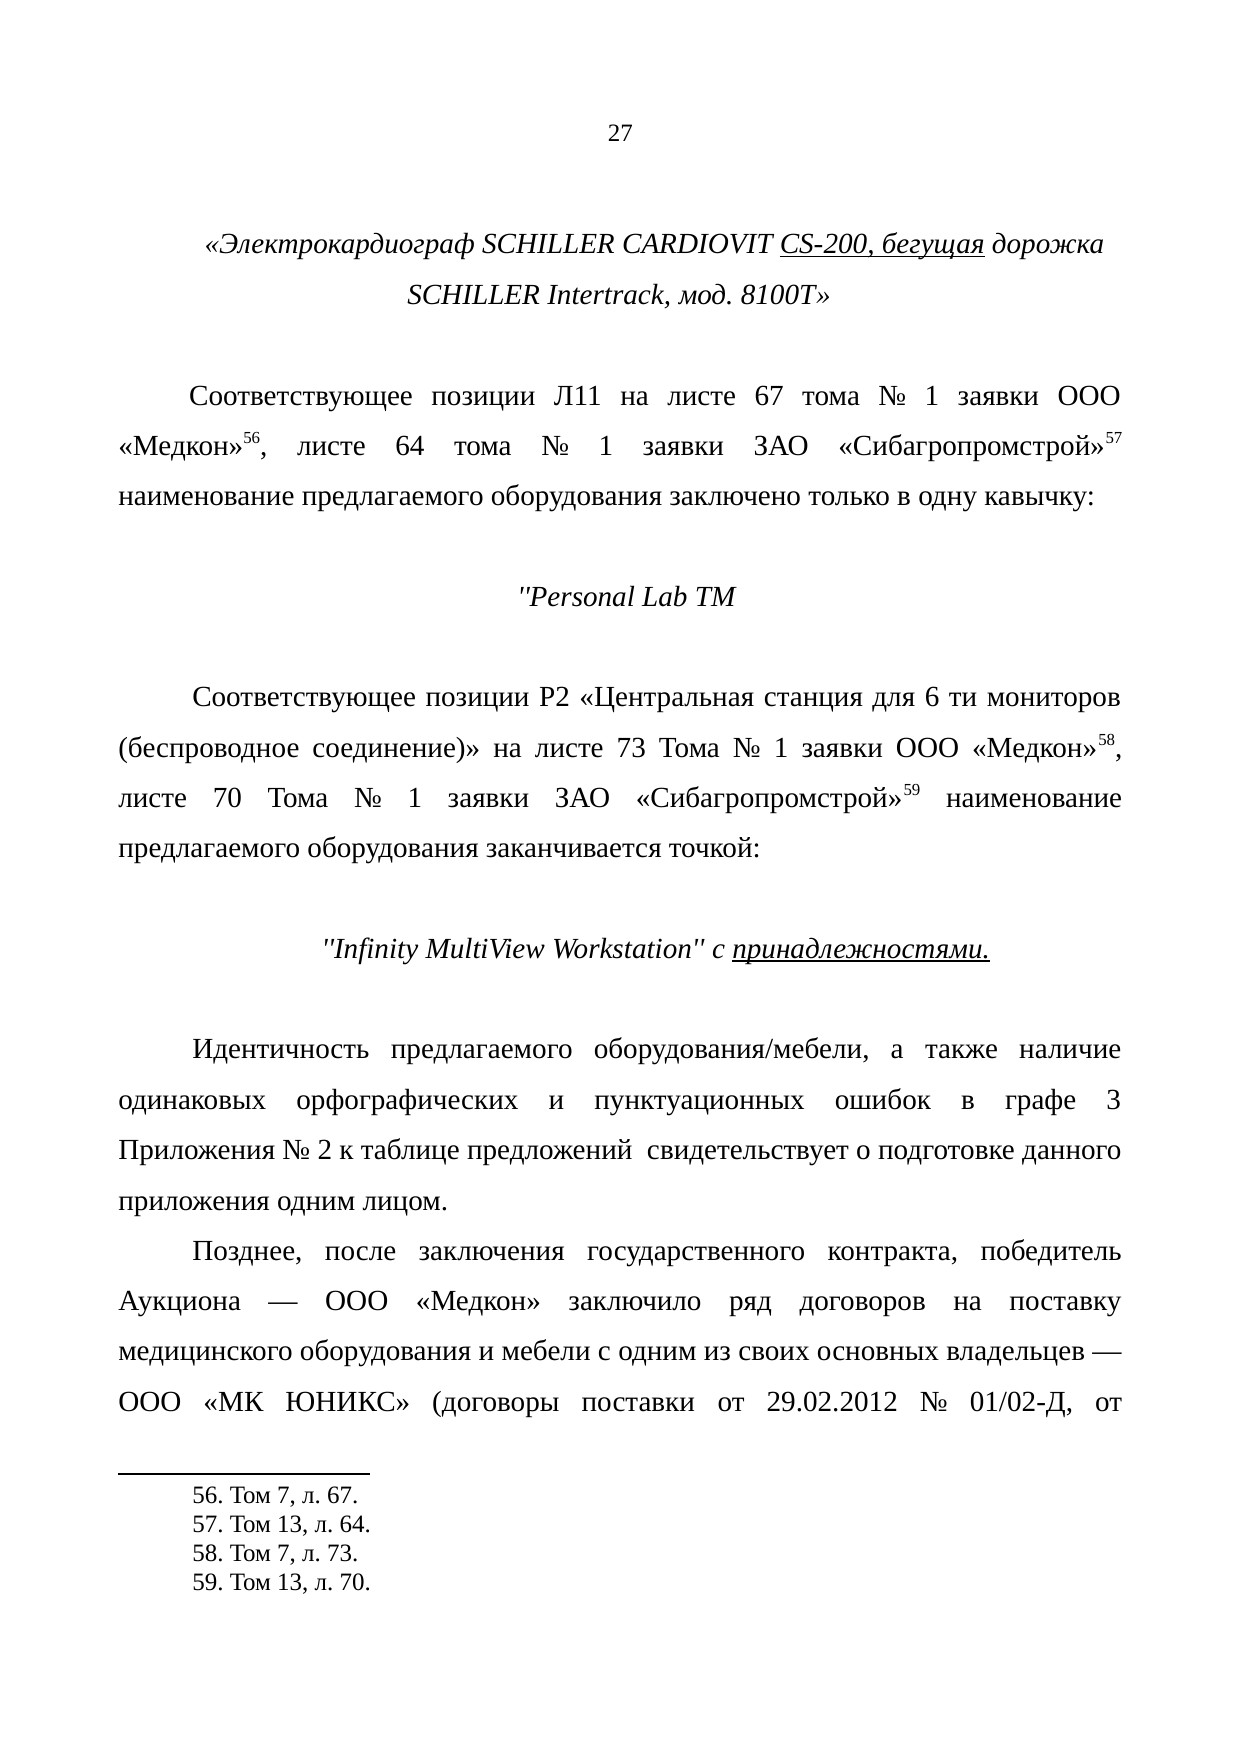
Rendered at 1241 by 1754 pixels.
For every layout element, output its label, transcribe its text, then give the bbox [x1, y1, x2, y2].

text Соответствующее позиции Р2 «Центральная станция для 6 ти мониторов (беспроводное соединение)» на листе 73 Тома № 1 заявки ООО «Медкон», листе 70 Тома № 1 заявки ЗАО «Сибагропромстрой» наименование предлагаемого оборудования заканчивается точкой: [118, 679, 1122, 864]
text . Том 13, л. 70. [118, 1567, 1122, 1595]
text Соответствующее позиции Л11 на листе 67 тома № 1 заявки ООО «Медкон», листе 64 тома № 1 заявки ЗАО «Сибагропромстрой» наименование предлагаемого оборудования заключено только в одну кавычку: [118, 378, 1122, 512]
text . Том 7, л. 67. [118, 1480, 1122, 1509]
text «Электрокардиограф SCHILLER CARDIOVIT CS-200, бегущая дорожка SCHILLER Intertrack, мод. 8100Т» [118, 227, 1122, 311]
text . Том 7, л. 73. [118, 1538, 1122, 1567]
text Идентичность предлагаемого оборудования/мебели, а также наличие одинаковых орфографических и пунктуационных ошибок в графе 3 Приложения № 2 к таблице предложений свидетельствует о подготовке данного приложения одним лицом. [118, 1032, 1122, 1216]
text Позднее, после заключения государственного контракта, победитель Аукциона — ООО «Медкон» заключило ряд договоров на поставку медицинского оборудования и мебели с одним из своих основных владельцев — ООО «МК ЮНИКС» (договоры поставки от 29.02.2012 № 01/02-Д, от [118, 1233, 1122, 1417]
text ''Infinity MultiView Workstation'' с принадлежностями. [118, 931, 1122, 964]
text ''Personal Lab TM [118, 579, 1122, 612]
text . Том 13, л. 64. [118, 1509, 1122, 1538]
